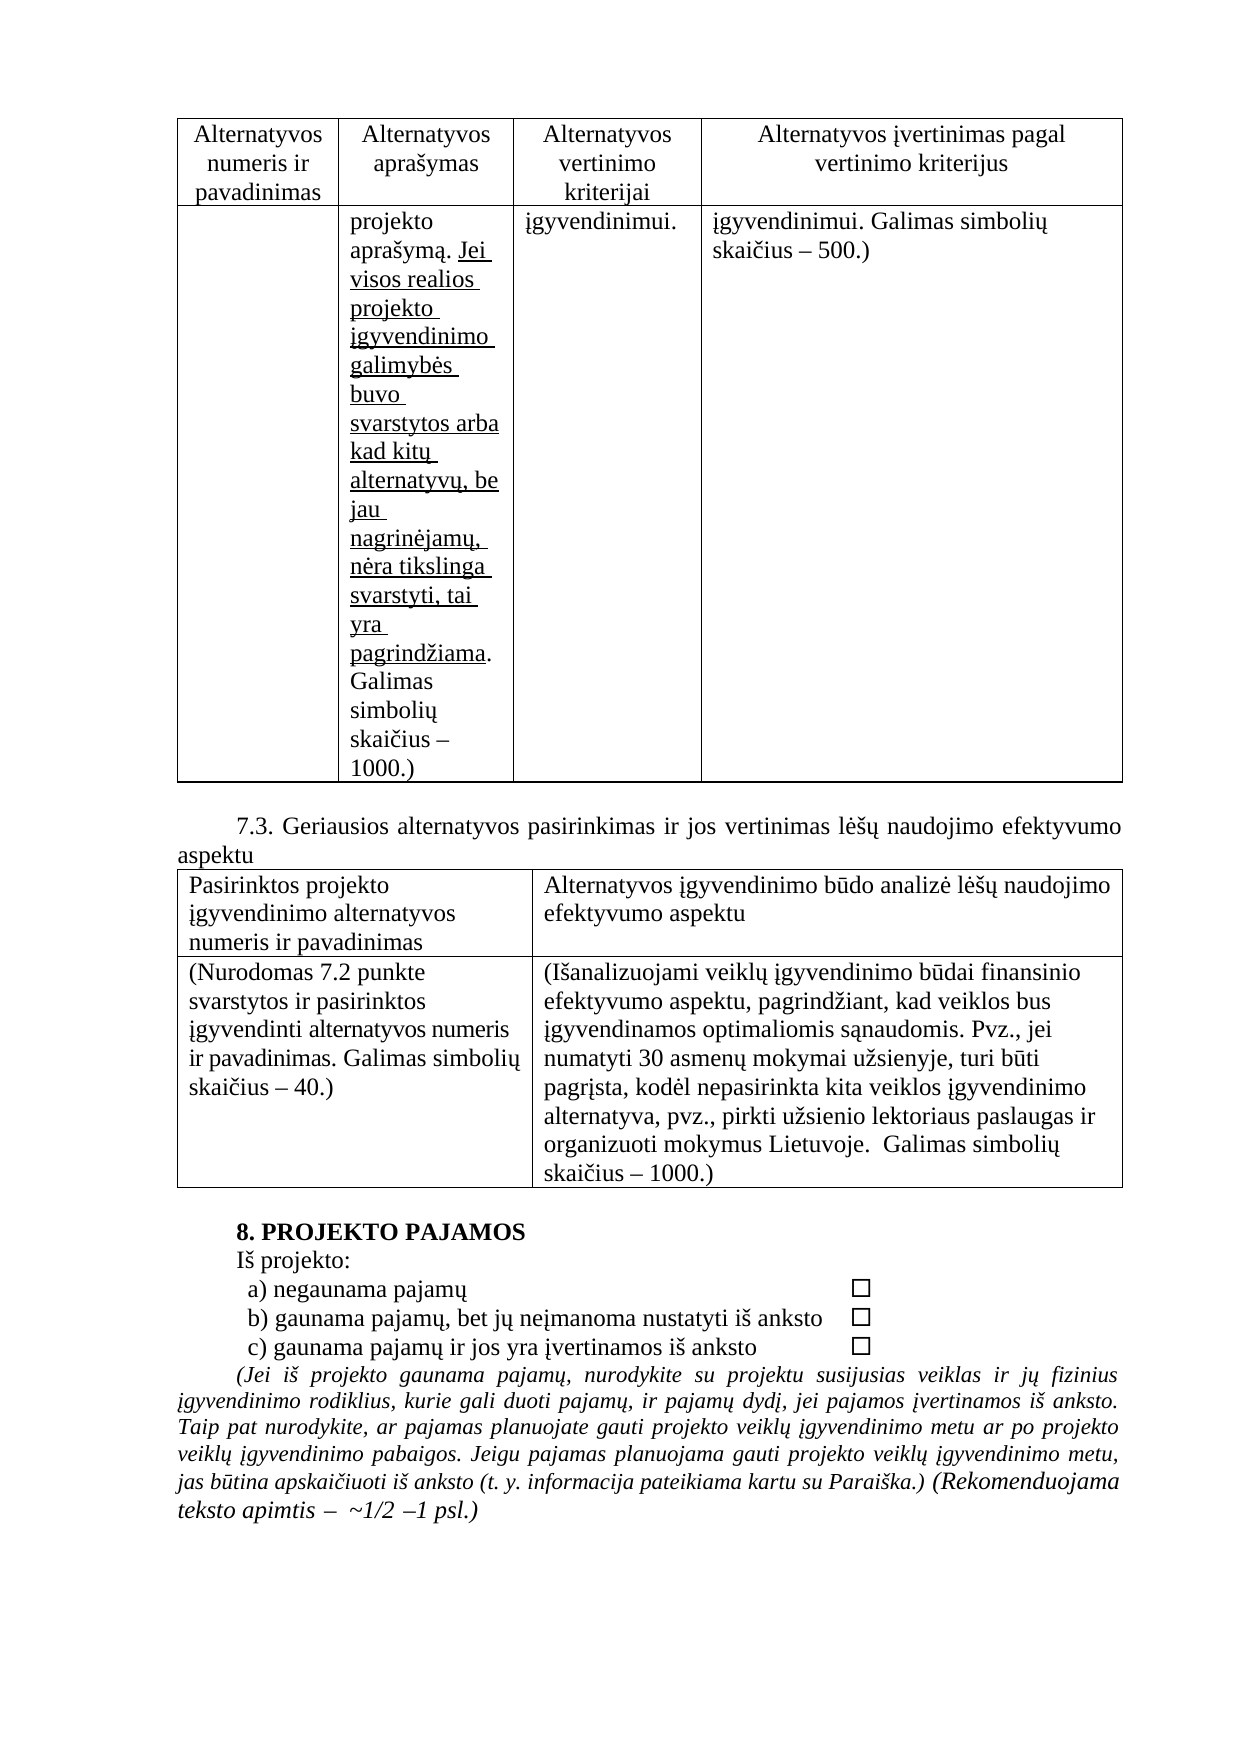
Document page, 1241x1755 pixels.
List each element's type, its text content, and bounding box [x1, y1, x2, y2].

table_cell b) gaunama pajamų, bet jų neįmanoma nustatyti iš anksto [177, 1303, 838, 1332]
table_cell (Nurodomas 7.2 punkte svarstytos ir pasirinktos įgyvendinti alternatyvos numeris ir pavadinimas. Galimas simbolių skaičius – 40.) [178, 957, 532, 1187]
table_cell įgyvendinimui. [514, 206, 701, 781]
table_cell [] [839, 1332, 1122, 1361]
table_header Alternatyvos įvertinimas pagal vertinimo kriterijus [702, 119, 1122, 205]
table_cell įgyvendinimui. Galimas simbolių skaičius – 500.) [702, 206, 1122, 781]
table_cell [] [839, 1303, 1122, 1332]
table_header Alternatyvos vertinimo kriterijai [514, 119, 701, 205]
table_cell c) gaunama pajamų ir jos yra įvertinamos iš anksto [177, 1332, 838, 1361]
table_cell (Išanalizuojami veiklų įgyvendinimo būdai finansinio efektyvumo aspektu, pagrindžiant, kad veiklos bus įgyvendinamos optimaliomis sąnaudomis. Pvz., jei numatyti 30 asmenų mokymai užsienyje, turi būti pagrįsta, kodėl nepasirinkta kita veiklos įgyvendinimo alternatyva, pvz., pirkti užsienio lektoriaus paslaugas ir organizuoti mokymus Lietuvoje. Galimas simbolių skaičius – 1000.) [533, 957, 1122, 1187]
table_header Alternatyvos aprašymas [339, 119, 513, 205]
text 8. PROJEKTO PAJAMOS [177, 1217, 1122, 1246]
table_header Alternatyvos įgyvendinimo būdo analizė lėšų naudojimo efektyvumo aspektu [533, 870, 1122, 956]
text Iš projekto: [177, 1246, 1122, 1274]
table_header a) negaunama pajamų [177, 1274, 838, 1303]
table_header Pasirinktos projekto įgyvendinimo alternatyvos numeris ir pavadinimas [178, 870, 532, 956]
table_header [] [839, 1274, 1122, 1303]
text (Jei iš projekto gaunama pajamų, nurodykite su projektu susijusias veiklas ir jų fizinius įgyvendinimo rodiklius, kurie gali duoti pajamų, ir pajamų dydį, jei pajamos įvertinamos iš anksto. Taip pat nurodykite, ar pajamas planuojate gauti projekto veiklų įgyvendinimo metu ar po projekto veiklų įgyvendinimo pabaigos. Jeigu pajamas planuojama gauti projekto veiklų įgyvendinimo metu, jas būtina apskaičiuoti iš anksto (t. y. informacija pateikiama kartu su Paraiška.) (Rekomenduojama teksto apimtis – ~1/2 –1 psl.) [177, 1361, 1122, 1523]
text 7.3. Geriausios alternatyvos pasirinkimas ir jos vertinimas lėšų naudojimo efektyvumo aspektu [177, 811, 1122, 869]
table_header [177, 1524, 1122, 1552]
table_header Alternatyvos numeris ir pavadinimas [178, 119, 338, 205]
table_cell [178, 206, 338, 781]
table_cell projekto aprašymą. Jei visos realios projekto įgyvendinimo galimybės buvo svarstytos arba kad kitų alternatyvų, be jau nagrinėjamų, nėra tikslinga svarstyti, tai yra pagrindžiama. Galimas simbolių skaičius – 1000.) [339, 206, 513, 781]
